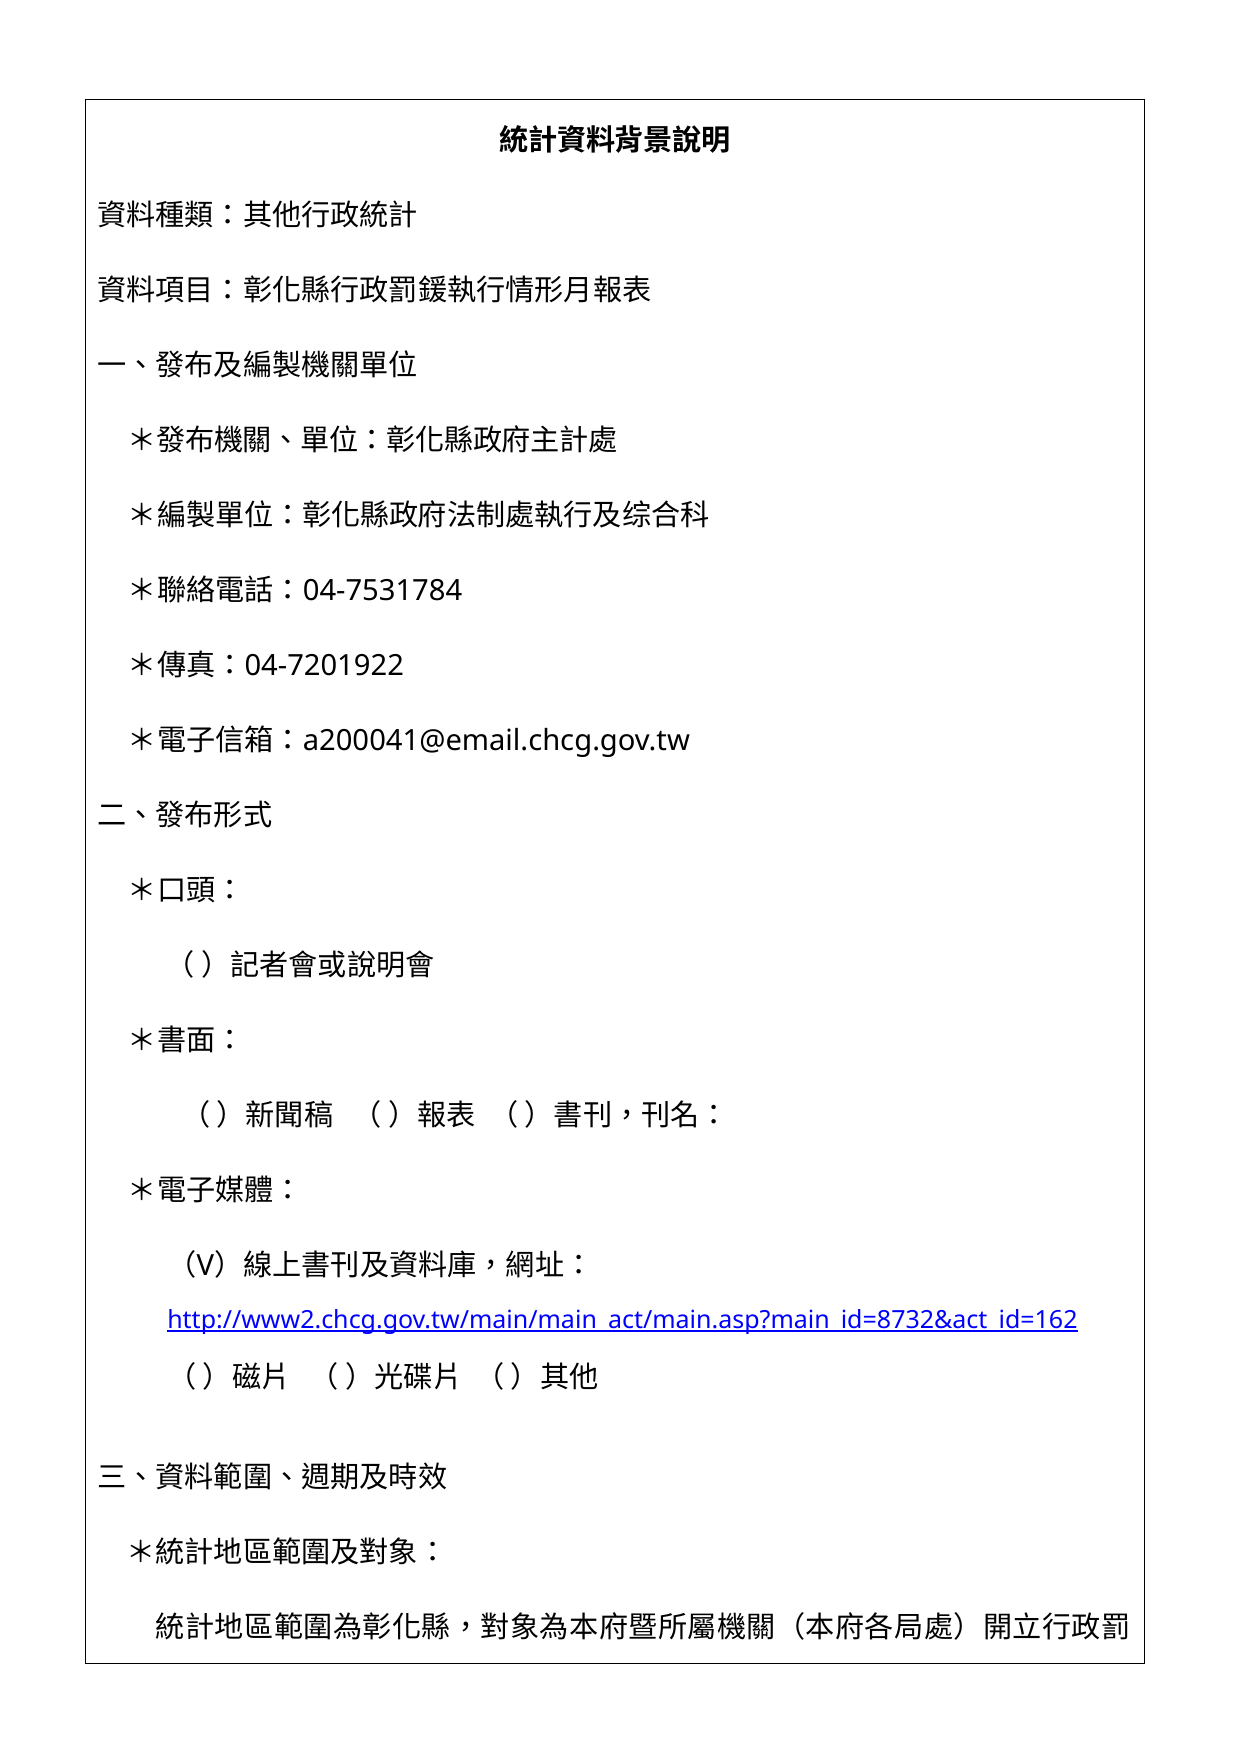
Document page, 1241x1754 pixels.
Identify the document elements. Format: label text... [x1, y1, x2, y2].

table_header 統計資料背景說明 資料種類：其他行政統計 資料項目：彰化縣行政罰鍰執行情形月報表 一、發布及編製機關單位 ＊發布機關、單位：彰化縣政府主計處 ＊編製單位：彰化縣政府法制處執行及综合科 ＊聯絡電話：04-7531784 ＊傳真：04-7201922 ＊電子信箱：a200041@email.chcg.gov.tw 二、發布形式 口頭： （ ）記者會或說明會 書面： （ ）新聞稿 （ ）報表 （ ）書刊，刊名： ＊電子媒體： （V）線上書刊及資料庫，網址： http://www2.chcg.gov.tw/main/main_act/main.asp?main_id=8732&act_id=162 （ ）磁片 （ ）光碟片 （ ）其他 三、資料範圍、週期及時效 ＊統計地區範圍及對象： 統計地區範圍為彰化縣，對象為本府暨所屬機關（本府各局處）開立行政罰 [86, 100, 1144, 1662]
